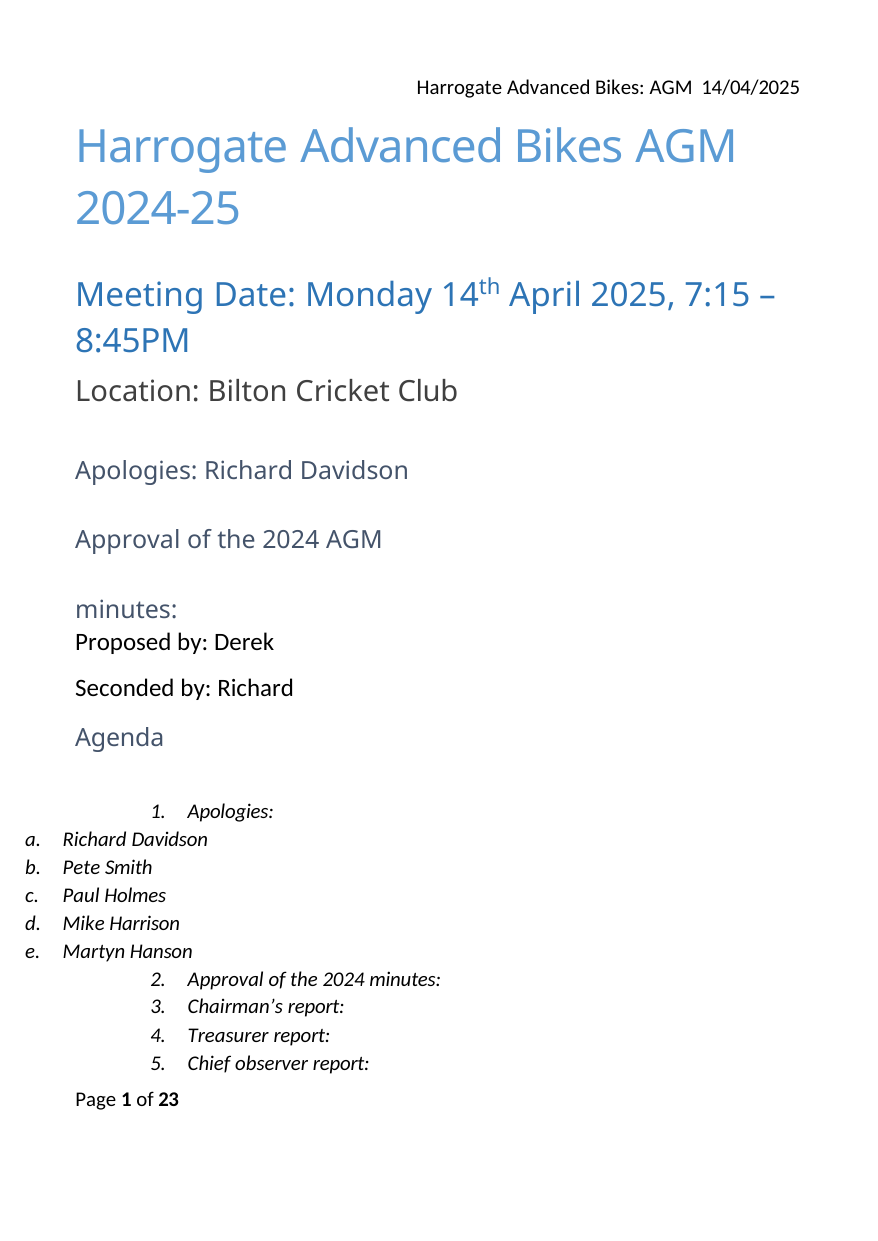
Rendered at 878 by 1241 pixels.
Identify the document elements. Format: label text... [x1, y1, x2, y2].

list Chairman’s report: [150, 994, 848, 1019]
text Meeting Date: Monday 14th April 2025, 7:15 – 8:45PM [75, 271, 848, 362]
text Proposed by: Derek Seconded by: Richard Agenda [75, 626, 309, 753]
list Pete Smith [25, 854, 848, 879]
list Apologies: [150, 798, 848, 823]
list Martyn Hanson [25, 938, 848, 963]
title Harrogate Advanced Bikes AGM 2024-25 [75, 113, 848, 238]
text Apologies: Richard Davidson Approval of the 2024 AGM minutes: [75, 417, 447, 626]
subtitle Location: Bilton Cricket Club [75, 370, 848, 410]
list Treasurer report: [150, 1022, 848, 1047]
list Chief observer report: [150, 1050, 848, 1075]
list Richard Davidson [25, 826, 848, 851]
list Paul Holmes [25, 882, 848, 907]
list Approval of the 2024 minutes: [150, 966, 848, 992]
list Mike Harrison [25, 910, 848, 935]
